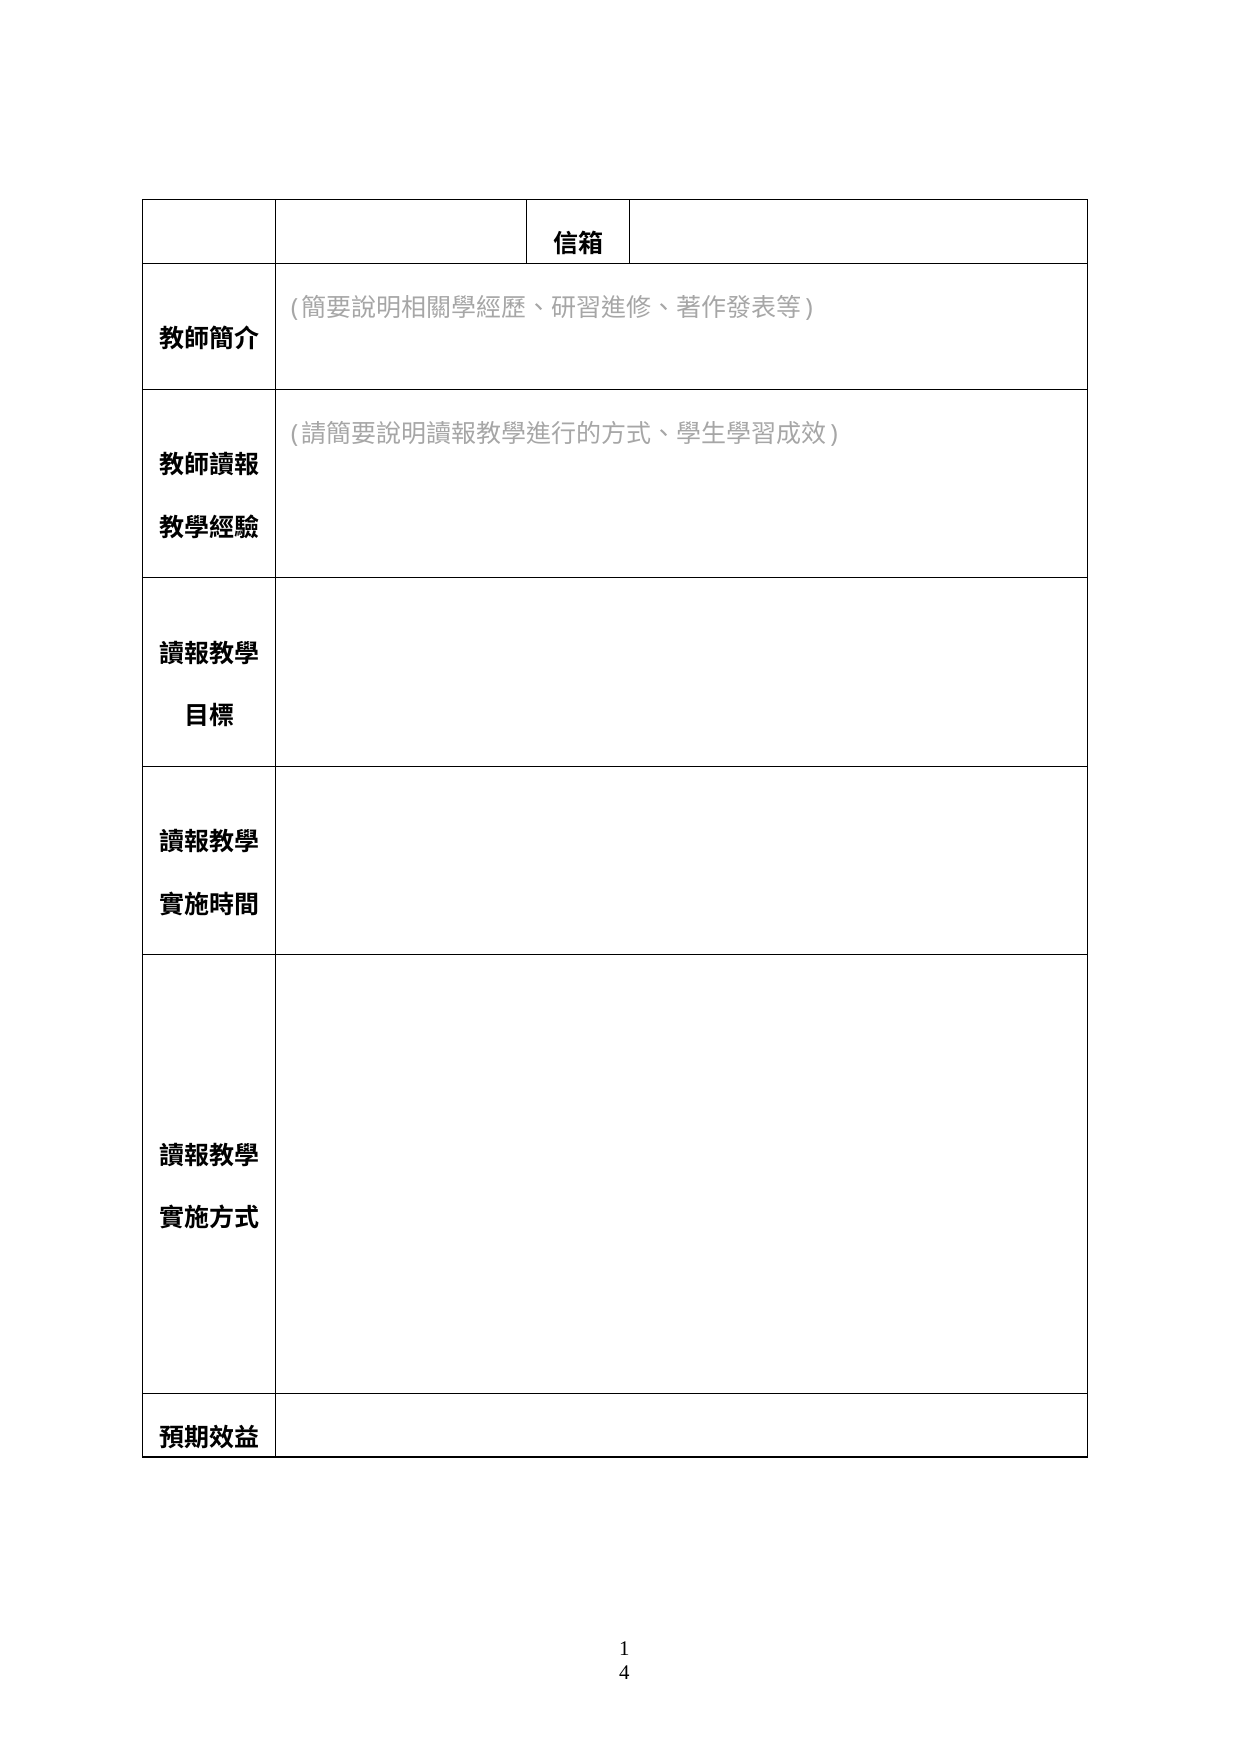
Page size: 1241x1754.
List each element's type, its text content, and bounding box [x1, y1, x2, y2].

table_cell [630, 200, 1087, 263]
table_cell [276, 955, 1087, 1393]
table_cell (簡要說明相關學經歷、研習進修、著作發表等) [276, 264, 1087, 389]
table_cell 教師讀報 教學經驗 [143, 390, 275, 577]
table_cell [276, 578, 1087, 766]
table_cell 讀報教學 實施方式 [143, 955, 275, 1393]
table_cell (請簡要說明讀報教學進行的方式、學生學習成效) [276, 390, 1087, 577]
table_cell [276, 767, 1087, 954]
table_cell 預期效益 [143, 1394, 275, 1456]
table_cell 讀報教學 目標 [143, 578, 275, 766]
table_cell [276, 200, 526, 263]
table_cell 教師簡介 [143, 264, 275, 389]
table_cell 讀報教學 實施時間 [143, 767, 275, 954]
table_cell [276, 1394, 1087, 1456]
table_cell [143, 200, 275, 263]
table_cell 信箱 [527, 200, 629, 263]
